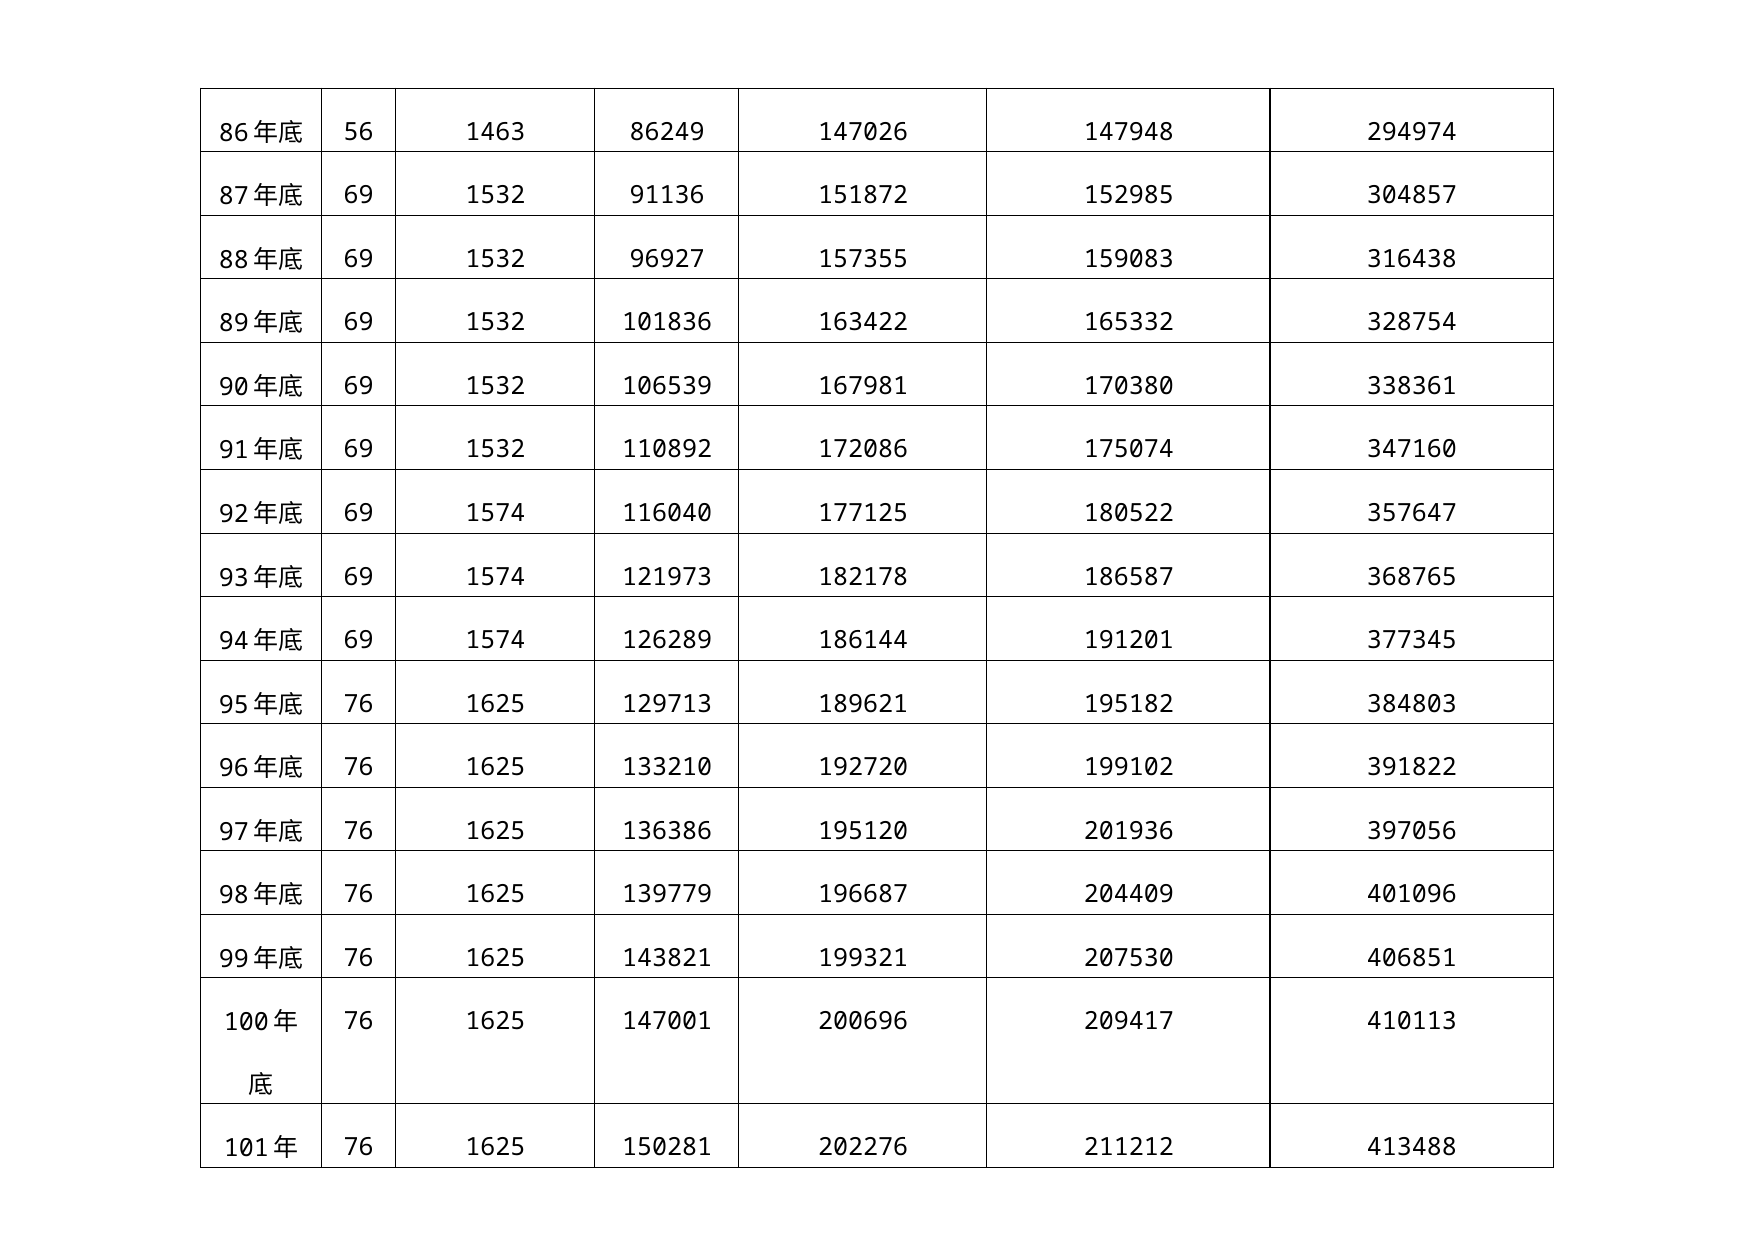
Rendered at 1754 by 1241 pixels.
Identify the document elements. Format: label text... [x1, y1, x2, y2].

table_cell 69 [322, 597, 395, 659]
table_cell 413488 [1271, 1104, 1553, 1167]
table_cell 69 [322, 343, 395, 405]
table_cell 116040 [595, 470, 738, 532]
table_cell 69 [322, 406, 395, 469]
table_cell 86年底 [201, 89, 321, 151]
table_cell 1532 [396, 406, 594, 469]
table_cell 76 [322, 661, 395, 723]
table_cell 368765 [1271, 534, 1553, 596]
table_cell 406851 [1271, 915, 1553, 977]
table_cell 199102 [987, 724, 1269, 787]
table_cell 294974 [1271, 89, 1553, 151]
table_cell 91年底 [201, 406, 321, 469]
table_cell 87年底 [201, 152, 321, 215]
table_cell 101年 [201, 1104, 321, 1167]
table_cell 56 [322, 89, 395, 151]
table_cell 92年底 [201, 470, 321, 532]
table_cell 69 [322, 534, 395, 596]
table_cell 91136 [595, 152, 738, 215]
table_cell 1625 [396, 661, 594, 723]
table_cell 304857 [1271, 152, 1553, 215]
table_cell 147948 [987, 89, 1269, 151]
table_cell 97年底 [201, 788, 321, 850]
table_cell 391822 [1271, 724, 1553, 787]
table_cell 195120 [739, 788, 986, 850]
table_cell 195182 [987, 661, 1269, 723]
table_cell 1625 [396, 915, 594, 977]
table_cell 196687 [739, 851, 986, 914]
table_cell 328754 [1271, 279, 1553, 342]
table_cell 201936 [987, 788, 1269, 850]
table_cell 76 [322, 915, 395, 977]
table_cell 1532 [396, 152, 594, 215]
table_cell 126289 [595, 597, 738, 659]
table_cell 191201 [987, 597, 1269, 659]
table_cell 110892 [595, 406, 738, 469]
table_cell 1625 [396, 788, 594, 850]
table_cell 186144 [739, 597, 986, 659]
table_cell 200696 [739, 978, 986, 1103]
table_cell 151872 [739, 152, 986, 215]
table_cell 189621 [739, 661, 986, 723]
table_cell 170380 [987, 343, 1269, 405]
table_cell 204409 [987, 851, 1269, 914]
table_cell 1625 [396, 724, 594, 787]
table_cell 1463 [396, 89, 594, 151]
table_cell 133210 [595, 724, 738, 787]
table_cell 1574 [396, 534, 594, 596]
table_cell 1532 [396, 343, 594, 405]
table_cell 202276 [739, 1104, 986, 1167]
table_cell 182178 [739, 534, 986, 596]
table_cell 143821 [595, 915, 738, 977]
table_cell 69 [322, 152, 395, 215]
table_cell 397056 [1271, 788, 1553, 850]
table_cell 1532 [396, 279, 594, 342]
table_cell 136386 [595, 788, 738, 850]
table_cell 401096 [1271, 851, 1553, 914]
table_cell 175074 [987, 406, 1269, 469]
table_cell 76 [322, 724, 395, 787]
table_cell 69 [322, 279, 395, 342]
table_cell 163422 [739, 279, 986, 342]
table_cell 150281 [595, 1104, 738, 1167]
table_cell 147001 [595, 978, 738, 1103]
table_cell 410113 [1271, 978, 1553, 1103]
table_cell 121973 [595, 534, 738, 596]
table_cell 172086 [739, 406, 986, 469]
table_cell 165332 [987, 279, 1269, 342]
table_cell 1574 [396, 597, 594, 659]
table_cell 96年底 [201, 724, 321, 787]
table_cell 159083 [987, 216, 1269, 278]
table_cell 95年底 [201, 661, 321, 723]
table_cell 177125 [739, 470, 986, 532]
table_cell 88年底 [201, 216, 321, 278]
table_cell 90年底 [201, 343, 321, 405]
table_cell 86249 [595, 89, 738, 151]
table_cell 1532 [396, 216, 594, 278]
table_cell 98年底 [201, 851, 321, 914]
table_cell 211212 [987, 1104, 1269, 1167]
table_cell 94年底 [201, 597, 321, 659]
table_cell 186587 [987, 534, 1269, 596]
table_cell 1625 [396, 851, 594, 914]
table_cell 69 [322, 216, 395, 278]
table_cell 377345 [1271, 597, 1553, 659]
table_cell 93年底 [201, 534, 321, 596]
table_cell 99年底 [201, 915, 321, 977]
table_cell 139779 [595, 851, 738, 914]
table_cell 357647 [1271, 470, 1553, 532]
table_cell 69 [322, 470, 395, 532]
table_cell 76 [322, 788, 395, 850]
table_cell 338361 [1271, 343, 1553, 405]
table_cell 76 [322, 1104, 395, 1167]
table_cell 1625 [396, 1104, 594, 1167]
table_cell 209417 [987, 978, 1269, 1103]
table_cell 96927 [595, 216, 738, 278]
table_cell 1574 [396, 470, 594, 532]
table_cell 1625 [396, 978, 594, 1103]
table_cell 192720 [739, 724, 986, 787]
table_cell 157355 [739, 216, 986, 278]
table_cell 106539 [595, 343, 738, 405]
table_cell 180522 [987, 470, 1269, 532]
table_cell 101836 [595, 279, 738, 342]
table_cell 207530 [987, 915, 1269, 977]
table_cell 347160 [1271, 406, 1553, 469]
table_cell 167981 [739, 343, 986, 405]
table_cell 199321 [739, 915, 986, 977]
table_cell 316438 [1271, 216, 1553, 278]
table_cell 76 [322, 978, 395, 1103]
table_cell 129713 [595, 661, 738, 723]
table_cell 89年底 [201, 279, 321, 342]
table_cell 100年底 [201, 978, 321, 1103]
table_cell 384803 [1271, 661, 1553, 723]
table_cell 76 [322, 851, 395, 914]
table_cell 152985 [987, 152, 1269, 215]
table_cell 147026 [739, 89, 986, 151]
